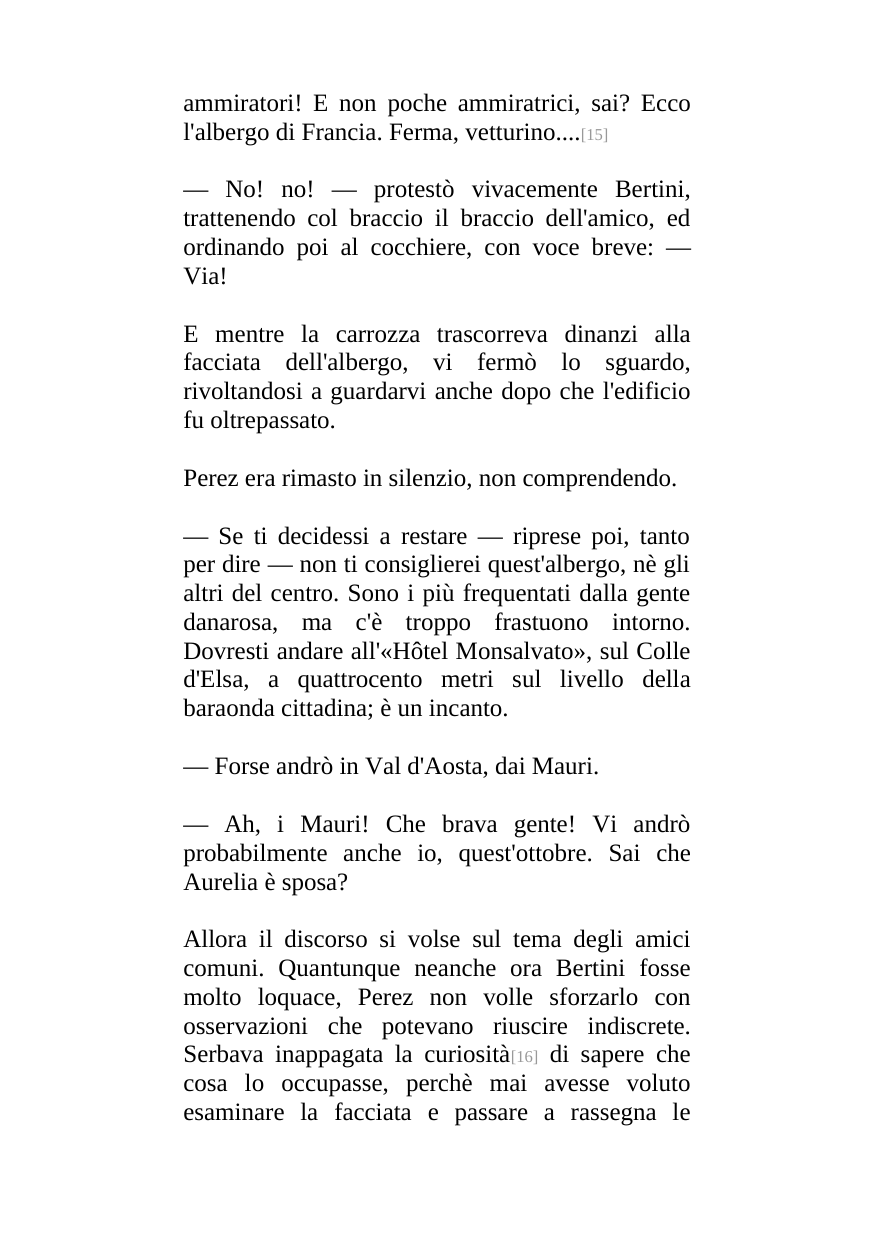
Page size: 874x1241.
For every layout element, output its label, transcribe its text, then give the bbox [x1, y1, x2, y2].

text — Forse andrò in Val d'Aosta, dai Mauri. [183, 751, 691, 780]
text ammiratori! E non poche ammiratrici, sai? Ecco l'albergo di Francia. Ferma, vetturino....[15] [183, 88, 691, 145]
text E mentre la carrozza trascorreva dinanzi alla facciata dell'albergo, vi fermò lo sguardo, rivoltandosi a guardarvi anche dopo che l'edificio fu oltrepassato. [183, 319, 691, 434]
text Perez era rimasto in silenzio, non comprendendo. [183, 463, 691, 492]
text — No! no! — protestò vivacemente Bertini, trattenendo col braccio il braccio dell'amico, ed ordinando poi al cocchiere, con voce breve: — Via! [183, 174, 691, 289]
text Allora il discorso si volse sul tema degli amici comuni. Quantunque neanche ora Bertini fosse molto loquace, Perez non volle sforzarlo con osservazioni che potevano riuscire indiscrete. Serbava inappagata la curiosità[16] di sapere che cosa lo occupasse, perchè mai avesse voluto esaminare la facciata e passare a rassegna le [183, 924, 691, 1126]
text — Ah, i Mauri! Che brava gente! Vi andrò probabilmente anche io, quest'ottobre. Sai che Aurelia è sposa? [183, 809, 691, 895]
text — Se ti decidessi a restare — riprese poi, tanto per dire — non ti consiglierei quest'albergo, nè gli altri del centro. Sono i più frequentati dalla gente danarosa, ma c'è troppo frastuono intorno. Dovresti andare all'«Hôtel Monsalvato», sul Colle d'Elsa, a quattrocento metri sul livello della baraonda cittadina; è un incanto. [183, 521, 691, 722]
